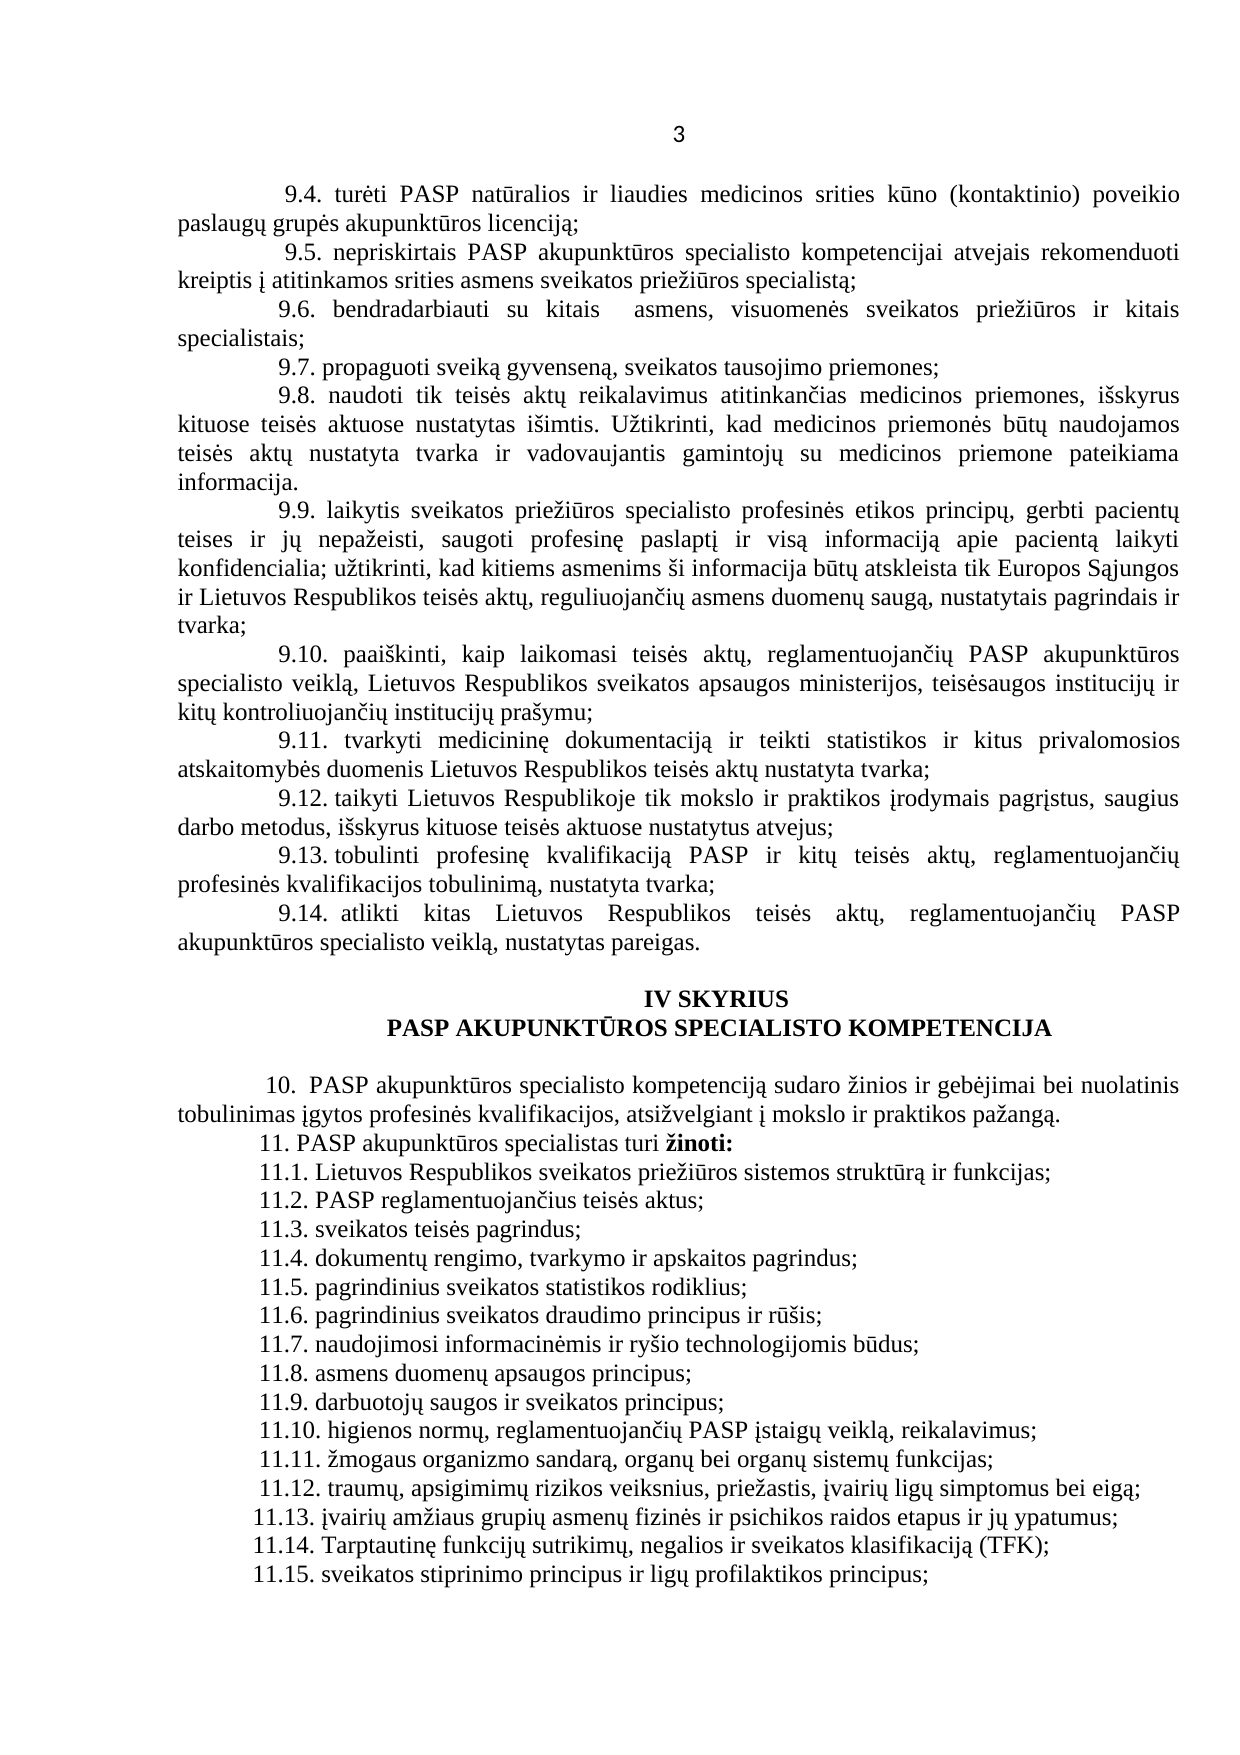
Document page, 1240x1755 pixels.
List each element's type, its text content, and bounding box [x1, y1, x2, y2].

text 11.14. Tarptautinę funkcijų sutrikimų, negalios ir sveikatos klasifikaciją (TFK); [177, 1530, 1181, 1559]
text 11.15. sveikatos stiprinimo principus ir ligų profilaktikos principus; [177, 1559, 1181, 1588]
text 9.11. tvarkyti medicininę dokumentaciją ir teikti statistikos ir kitus privalomosios atskaitomybės duomenis Lietuvos Respublikos teisės aktų nustatyta tvarka; [177, 725, 1181, 783]
text 9.9. laikytis sveikatos priežiūros specialisto profesinės etikos principų, gerbti pacientų teises ir jų nepažeisti, saugoti profesinę paslaptį ir visą informaciją apie pacientą laikyti konfidencialia; užtikrinti, kad kitiems asmenims ši informacija būtų atskleista tik Europos Sąjungos ir Lietuvos Respublikos teisės aktų, reguliuojančių asmens duomenų saugą, nustatytais pagrindais ir tvarka; [177, 495, 1181, 639]
text 11.9. darbuotojų saugos ir sveikatos principus; [177, 1387, 1181, 1415]
text 9.10. paaiškinti, kaip laikomasi teisės aktų, reglamentuojančių PASP akupunktūros specialisto veiklą, Lietuvos Respublikos sveikatos apsaugos ministerijos, teisėsaugos institucijų ir kitų kontroliuojančių institucijų prašymu; [177, 639, 1181, 725]
text 9.4. turėti PASP natūralios ir liaudies medicinos srities kūno (kontaktinio) poveikio paslaugų grupės akupunktūros licenciją; [177, 179, 1181, 237]
text 9.8. naudoti tik teisės aktų reikalavimus atitinkančias medicinos priemones, išskyrus kituose teisės aktuose nustatytas išimtis. Užtikrinti, kad medicinos priemonės būtų naudojamos teisės aktų nustatyta tvarka ir vadovaujantis gamintojų su medicinos priemone pateikiama informacija. [177, 380, 1181, 495]
text 11.11. žmogaus organizmo sandarą, organų bei organų sistemų funkcijas; [177, 1444, 1181, 1473]
text 10. PASP akupunktūros specialisto kompetenciją sudaro žinios ir gebėjimai bei nuolatinis tobulinimas įgytos profesinės kvalifikacijos, atsižvelgiant į mokslo ir praktikos pažangą. [177, 1070, 1181, 1128]
text 11.13. įvairių amžiaus grupių asmenų fizinės ir psichikos raidos etapus ir jų ypatumus; [177, 1502, 1181, 1530]
text 9.7. propaguoti sveiką gyvenseną, sveikatos tausojimo priemones; [177, 352, 1181, 380]
text 9.5. nepriskirtais PASP akupunktūros specialisto kompetencijai atvejais rekomenduoti kreiptis į atitinkamos srities asmens sveikatos priežiūros specialistą; [177, 237, 1181, 294]
text 11.10. higienos normų, reglamentuojančių PASP įstaigų veiklą, reikalavimus; [177, 1415, 1181, 1444]
text 9.14. atlikti kitas Lietuvos Respublikos teisės aktų, reglamentuojančių PASP akupunktūros specialisto veiklą, nustatytas pareigas. [177, 898, 1181, 955]
text 9.13. tobulinti profesinę kvalifikaciją PASP ir kitų teisės aktų, reglamentuojančių profesinės kvalifikacijos tobulinimą, nustatyta tvarka; [177, 840, 1181, 898]
text 9.6. bendradarbiauti su kitais asmens, visuomenės sveikatos priežiūros ir kitais specialistais; [177, 294, 1181, 352]
text 9.12. taikyti Lietuvos Respublikoje tik mokslo ir praktikos įrodymais pagrįstus, saugius darbo metodus, išskyrus kituose teisės aktuose nustatytus atvejus; [177, 783, 1181, 840]
text 11. PASP akupunktūros specialistas turi žinoti: [177, 1128, 1181, 1157]
text 11.2. PASP reglamentuojančius teisės aktus; [177, 1185, 1181, 1214]
text PASP AKUPUNKTŪROS SPECIALISTO KOMPETENCIJA [177, 1013, 1181, 1042]
text 11.8. asmens duomenų apsaugos principus; [177, 1358, 1181, 1387]
text 11.1. Lietuvos Respublikos sveikatos priežiūros sistemos struktūrą ir funkcijas; [177, 1157, 1181, 1185]
text 11.5. pagrindinius sveikatos statistikos rodiklius; [177, 1272, 1181, 1300]
text IV SKYRIUS [177, 984, 1181, 1013]
text 11.7. naudojimosi informacinėmis ir ryšio technologijomis būdus; [177, 1329, 1181, 1358]
text 11.4. dokumentų rengimo, tvarkymo ir apskaitos pagrindus; [177, 1243, 1181, 1272]
text 11.6. pagrindinius sveikatos draudimo principus ir rūšis; [177, 1300, 1181, 1329]
text 11.3. sveikatos teisės pagrindus; [177, 1214, 1181, 1243]
text 11.12. traumų, apsigimimų rizikos veiksnius, priežastis, įvairių ligų simptomus bei eigą; [177, 1473, 1181, 1502]
